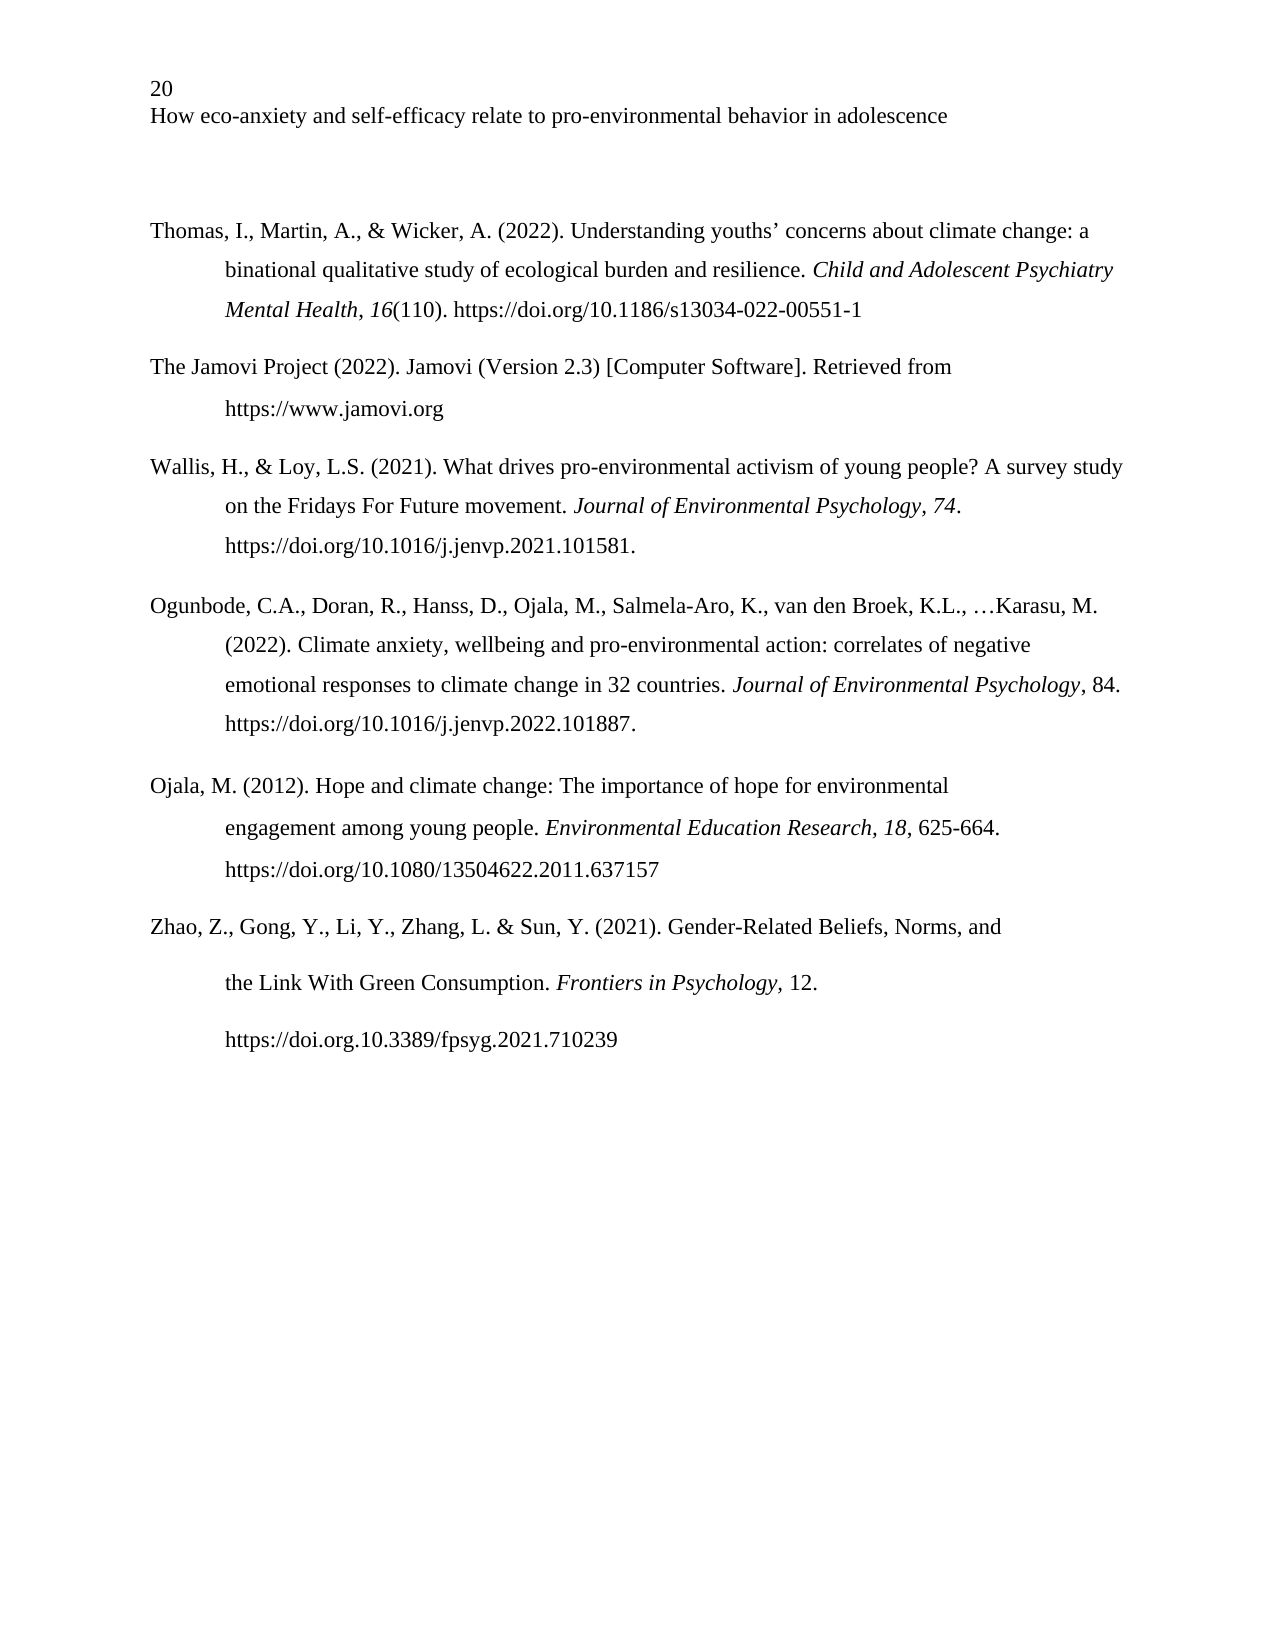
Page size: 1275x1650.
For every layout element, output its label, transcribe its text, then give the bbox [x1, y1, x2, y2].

text Ojala, M. (2012). Hope and climate change: The importance of hope for environmental engagement among young people. Environmental Education Research, 18, 625-664. https://doi.org/10.1080/13504622.2011.637157 [150, 771, 1125, 883]
text Thomas, I., Martin, A., & Wicker, A. (2022). Understanding youths’ concerns about climate change: a binational qualitative study of ecological burden and resilience. Child and Adolescent Psychiatry Mental Health, 16(110). https://doi.org/10.1186/s13034-022-00551-1 [150, 217, 1125, 322]
text https://doi.org.10.3389/fpsyg.2021.710239 [225, 1026, 1125, 1052]
text Zhao, Z., Gong, Y., Li, Y., Zhang, L. & Sun, Y. (2021). Gender-Related Beliefs, Norms, and [150, 913, 1125, 940]
text The Jamovi Project (2022). Jamovi (Version 2.3) [Computer Software]. Retrieved from https://www.jamovi.org [150, 352, 1125, 422]
text Wallis, H., & Loy, L.S. (2021). What drives pro-environmental activism of young people? A survey study on the Fridays For Future movement. Journal of Environmental Psychology, 74. https://doi.org/10.1016/j.jenvp.2021.101581. [150, 453, 1125, 558]
text the Link With Green Consumption. Frontiers in Psychology, 12. [225, 969, 1125, 996]
text Ogunbode, C.A., Doran, R., Hanss, D., Ojala, M., Salmela-Aro, K., van den Broek, K.L., …Karasu, M. (2022). Climate anxiety, wellbeing and pro-environmental action: correlates of negative emotional responses to climate change in 32 countries. Journal of Environmental Psychology, 84. https://doi.org/10.1016/j.jenvp.2022.101887. [150, 592, 1125, 737]
